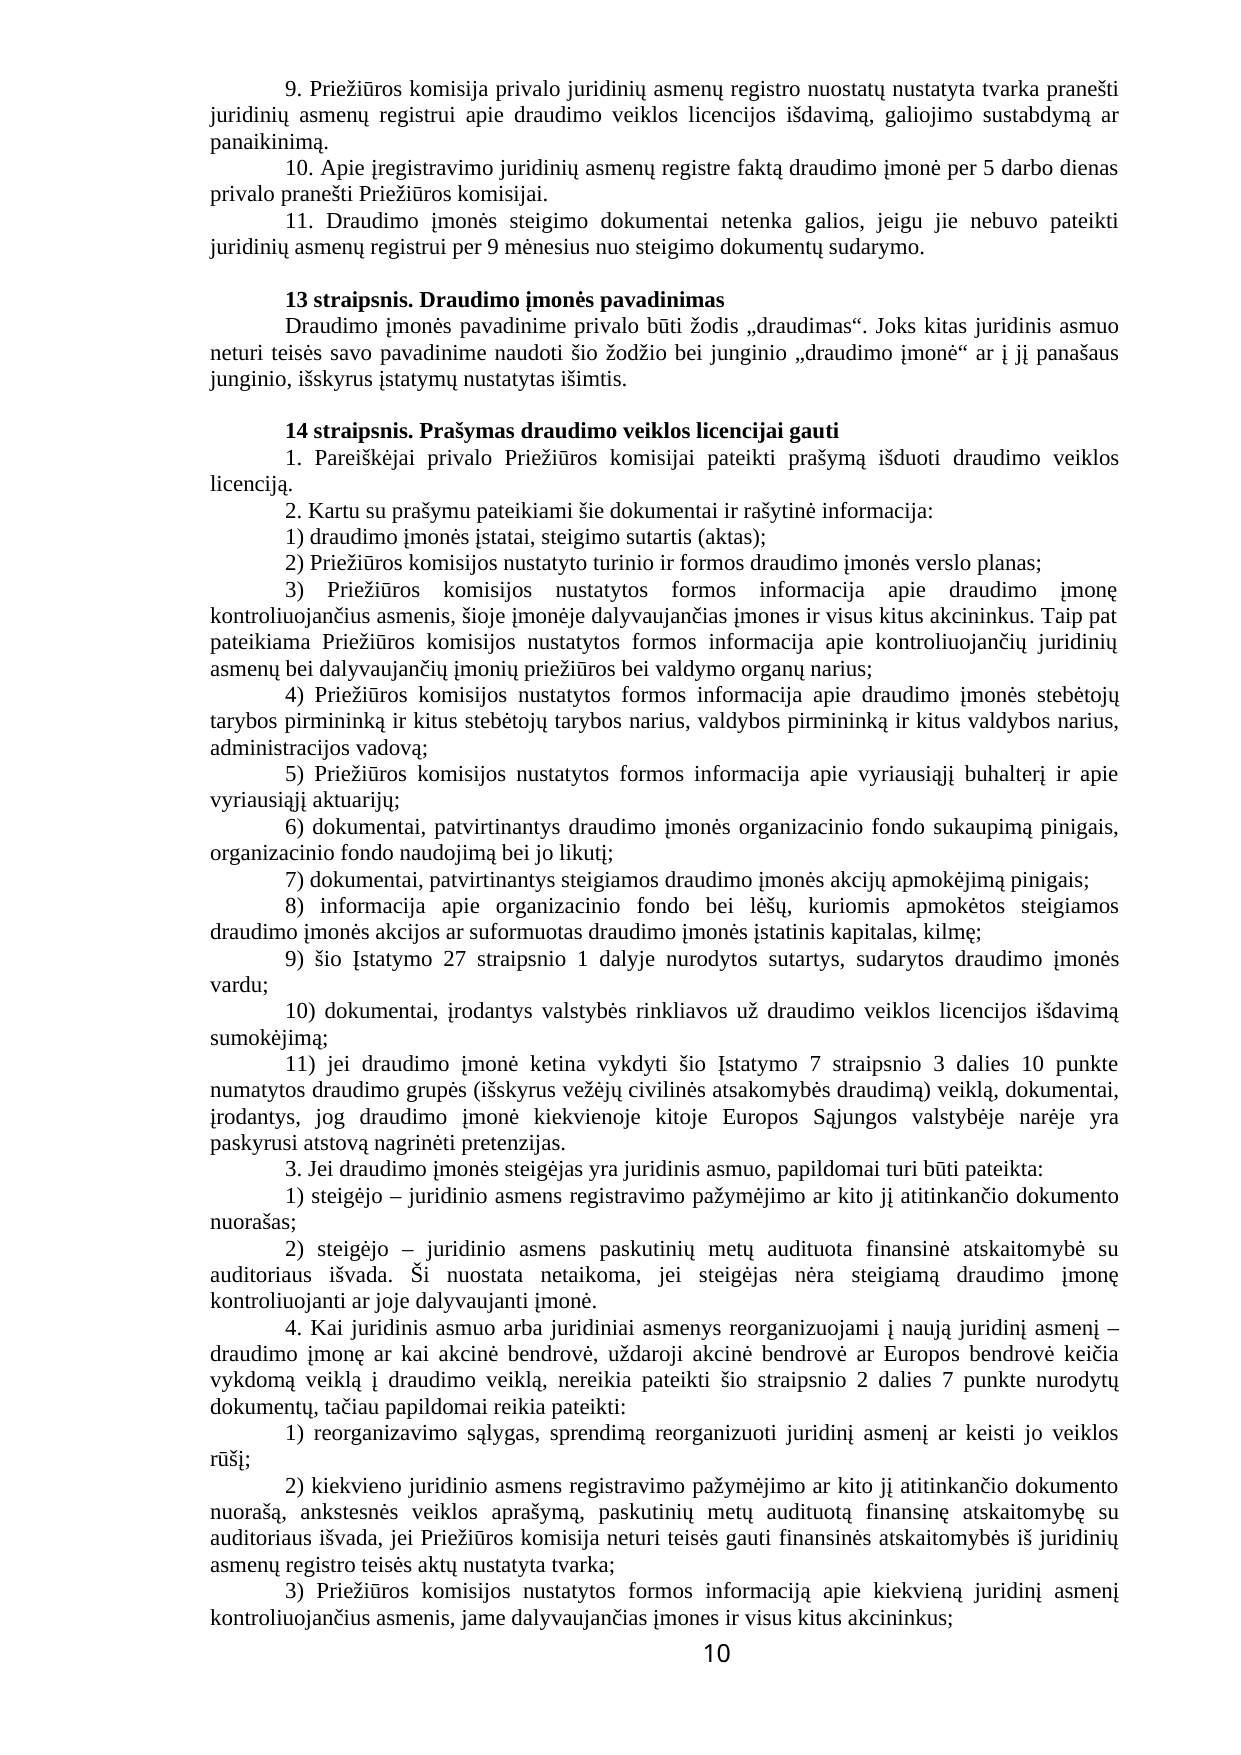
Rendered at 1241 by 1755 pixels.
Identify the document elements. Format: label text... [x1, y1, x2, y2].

text 11) jei draudimo įmonė ketina vykdyti šio Įstatymo 7 straipsnio 3 dalies 10 punkte numatytos draudimo grupės (išskyrus vežėjų civilinės atsakomybės draudimą) veiklą, dokumentai, įrodantys, jog draudimo įmonė kiekvienoje kitoje Europos Sąjungos valstybėje narėje yra paskyrusi atstovą nagrinėti pretenzijas. [210, 1050, 1120, 1156]
text 1. Pareiškėjai privalo Priežiūros komisijai pateikti prašymą išduoti draudimo veiklos licenciją. [210, 444, 1120, 497]
text 1) reorganizavimo sąlygas, sprendimą reorganizuoti juridinį asmenį ar keisti jo veiklos rūšį; [210, 1419, 1120, 1472]
text 7) dokumentai, patvirtinantys steigiamos draudimo įmonės akcijų apmokėjimą pinigais; [210, 866, 1120, 892]
subtitle 14 straipsnis. Prašymas draudimo veiklos licencijai gauti [210, 418, 1120, 444]
text 5) Priežiūros komisijos nustatytos formos informacija apie vyriausiąjį buhalterį ir apie vyriausiąjį aktuarijų; [210, 760, 1120, 813]
text 4. Kai juridinis asmuo arba juridiniai asmenys reorganizuojami į naują juridinį asmenį – draudimo įmonę ar kai akcinė bendrovė, uždaroji akcinė bendrovė ar Europos bendrovė keičia vykdomą veiklą į draudimo veiklą, nereikia pateikti šio straipsnio 2 dalies 7 punkte nurodytų dokumentų, tačiau papildomai reikia pateikti: [210, 1314, 1120, 1419]
text Draudimo įmonės pavadinime privalo būti žodis „draudimas“. Joks kitas juridinis asmuo neturi teisės savo pavadinime naudoti šio žodžio bei junginio „draudimo įmonė“ ar į jį panašaus junginio, išskyrus įstatymų nustatytas išimtis. [210, 312, 1120, 391]
text 9) šio Įstatymo 27 straipsnio 1 dalyje nurodytos sutartys, sudarytos draudimo įmonės vardu; [210, 945, 1120, 997]
text 2) kiekvieno juridinio asmens registravimo pažymėjimo ar kito jį atitinkančio dokumento nuorašą, ankstesnės veiklos aprašymą, paskutinių metų audituotą finansinę atskaitomybę su auditoriaus išvada, jei Priežiūros komisija neturi teisės gauti finansinės atskaitomybės iš juridinių asmenų registro teisės aktų nustatyta tvarka; [210, 1472, 1120, 1577]
text 6) dokumentai, patvirtinantys draudimo įmonės organizacinio fondo sukaupimą pinigais, organizacinio fondo naudojimą bei jo likutį; [210, 813, 1120, 866]
text 10. Apie įregistravimo juridinių asmenų registre faktą draudimo įmonė per 5 darbo dienas privalo pranešti Priežiūros komisijai. [210, 154, 1120, 207]
text 8) informacija apie organizacinio fondo bei lėšų, kuriomis apmokėtos steigiamos draudimo įmonės akcijos ar suformuotas draudimo įmonės įstatinis kapitalas, kilmę; [210, 892, 1120, 945]
text 10) dokumentai, įrodantys valstybės rinkliavos už draudimo veiklos licencijos išdavimą sumokėjimą; [210, 997, 1120, 1050]
text 9. Priežiūros komisija privalo juridinių asmenų registro nuostatų nustatyta tvarka pranešti juridinių asmenų registrui apie draudimo veiklos licencijos išdavimą, galiojimo sustabdymą ar panaikinimą. [210, 75, 1120, 154]
text 4) Priežiūros komisijos nustatytos formos informacija apie draudimo įmonės stebėtojų tarybos pirmininką ir kitus stebėtojų tarybos narius, valdybos pirmininką ir kitus valdybos narius, administracijos vadovą; [210, 681, 1120, 760]
text 3) Priežiūros komisijos nustatytos formos informacija apie draudimo įmonę kontroliuojančius asmenis, šioje įmonėje dalyvaujančias įmones ir visus kitus akcininkus. Taip pat pateikiama Priežiūros komisijos nustatytos formos informacija apie kontroliuojančių juridinių asmenų bei dalyvaujančių įmonių priežiūros bei valdymo organų narius; [210, 576, 1118, 681]
text 11. Draudimo įmonės steigimo dokumentai netenka galios, jeigu jie nebuvo pateikti juridinių asmenų registrui per 9 mėnesius nuo steigimo dokumentų sudarymo. [210, 207, 1120, 259]
text 2) Priežiūros komisijos nustatyto turinio ir formos draudimo įmonės verslo planas; [210, 549, 1120, 576]
text 3) Priežiūros komisijos nustatytos formos informaciją apie kiekvieną juridinį asmenį kontroliuojančius asmenis, jame dalyvaujančias įmones ir visus kitus akcininkus; [210, 1577, 1120, 1630]
subtitle 13 straipsnis. Draudimo įmonės pavadinimas [210, 286, 1120, 312]
text 1) draudimo įmonės įstatai, steigimo sutartis (aktas); [210, 523, 1120, 549]
text 2) steigėjo – juridinio asmens paskutinių metų audituota finansinė atskaitomybė su auditoriaus išvada. Ši nuostata netaikoma, jei steigėjas nėra steigiamą draudimo įmonę kontroliuojanti ar joje dalyvaujanti įmonė. [210, 1234, 1120, 1314]
text 3. Jei draudimo įmonės steigėjas yra juridinis asmuo, papildomai turi būti pateikta: [210, 1156, 1120, 1182]
text 2. Kartu su prašymu pateikiami šie dokumentai ir rašytinė informacija: [210, 497, 1120, 523]
text 1) steigėjo – juridinio asmens registravimo pažymėjimo ar kito jį atitinkančio dokumento nuorašas; [210, 1182, 1120, 1234]
